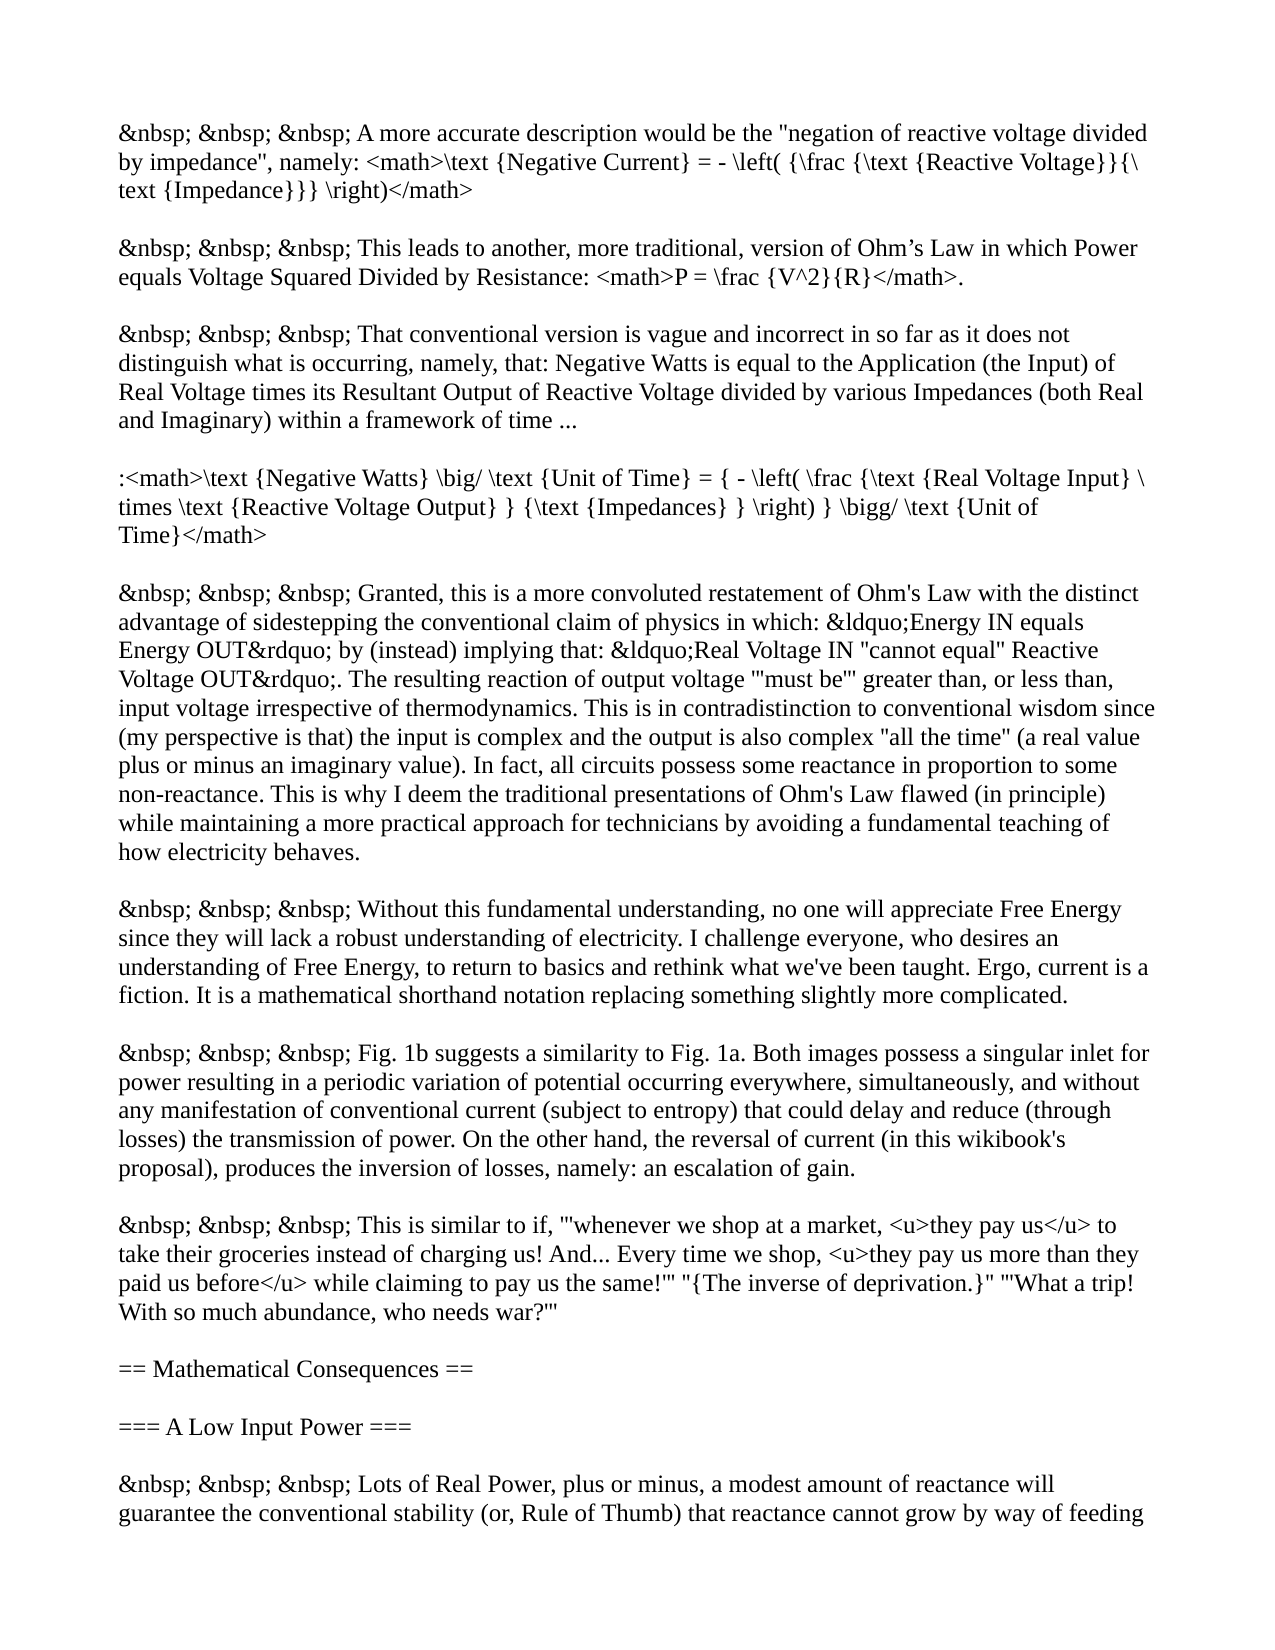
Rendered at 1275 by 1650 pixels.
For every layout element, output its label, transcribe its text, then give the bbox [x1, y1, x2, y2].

text === A Low Input Power === [118, 1412, 1157, 1441]
text &nbsp; &nbsp; &nbsp; Without this fundamental understanding, no one will appreciate Free Energy since they will lack a robust understanding of electricity. I challenge everyone, who desires an understanding of Free Energy, to return to basics and rethink what we've been taught. Ergo, current is a fiction. It is a mathematical shorthand notation replacing something slightly more complicated. [118, 894, 1157, 1009]
text &nbsp; &nbsp; &nbsp; A more accurate description would be the ''negation of reactive voltage divided by impedance'', namely: <math>\text {Negative Current} = - \left( {\frac {\text {Reactive Voltage}}{\text {Impedance}}} \right)</math> [118, 118, 1157, 204]
text &nbsp; &nbsp; &nbsp; This is similar to if, '''whenever we shop at a market, <u>they pay us</u> to take their groceries instead of charging us! And... Every time we shop, <u>they pay us more than they paid us before</u> while claiming to pay us the same!''' ''{The inverse of deprivation.}'' '''What a trip! With so much abundance, who needs war?''' [118, 1211, 1157, 1326]
text :<math>\text {Negative Watts} \big/ \text {Unit of Time} = { - \left( \frac {\text {Real Voltage Input} \times \text {Reactive Voltage Output} } {\text {Impedances} } \right) } \bigg/ \text {Unit of Time}</math> [118, 463, 1157, 549]
text &nbsp; &nbsp; &nbsp; That conventional version is vague and incorrect in so far as it does not distinguish what is occurring, namely, that: Negative Watts is equal to the Application (the Input) of Real Voltage times its Resultant Output of Reactive Voltage divided by various Impedances (both Real and Imaginary) within a framework of time ... [118, 319, 1157, 434]
text &nbsp; &nbsp; &nbsp; Granted, this is a more convoluted restatement of Ohm's Law with the distinct advantage of sidestepping the conventional claim of physics in which: &ldquo;Energy IN equals Energy OUT&rdquo; by (instead) implying that: &ldquo;Real Voltage IN ''cannot equal'' Reactive Voltage OUT&rdquo;. The resulting reaction of output voltage '''must be''' greater than, or less than, input voltage irrespective of thermodynamics. This is in contradistinction to conventional wisdom since (my perspective is that) the input is complex and the output is also complex ''all the time'' (a real value plus or minus an imaginary value). In fact, all circuits possess some reactance in proportion to some non-reactance. This is why I deem the traditional presentations of Ohm's Law flawed (in principle) while maintaining a more practical approach for technicians by avoiding a fundamental teaching of how electricity behaves. [118, 578, 1157, 866]
text == Mathematical Consequences == [118, 1354, 1157, 1383]
text &nbsp; &nbsp; &nbsp; Lots of Real Power, plus or minus, a modest amount of reactance will guarantee the conventional stability (or, Rule of Thumb) that reactance cannot grow by way of feeding [118, 1469, 1157, 1527]
text &nbsp; &nbsp; &nbsp; Fig. 1b suggests a similarity to Fig. 1a. Both images possess a singular inlet for power resulting in a periodic variation of potential occurring everywhere, simultaneously, and without any manifestation of conventional current (subject to entropy) that could delay and reduce (through losses) the transmission of power. On the other hand, the reversal of current (in this wikibook's proposal), produces the inversion of losses, namely: an escalation of gain. [118, 1038, 1157, 1182]
text &nbsp; &nbsp; &nbsp; This leads to another, more traditional, version of Ohm’s Law in which Power equals Voltage Squared Divided by Resistance: <math>P = \frac {V^2}{R}</math>. [118, 233, 1157, 291]
